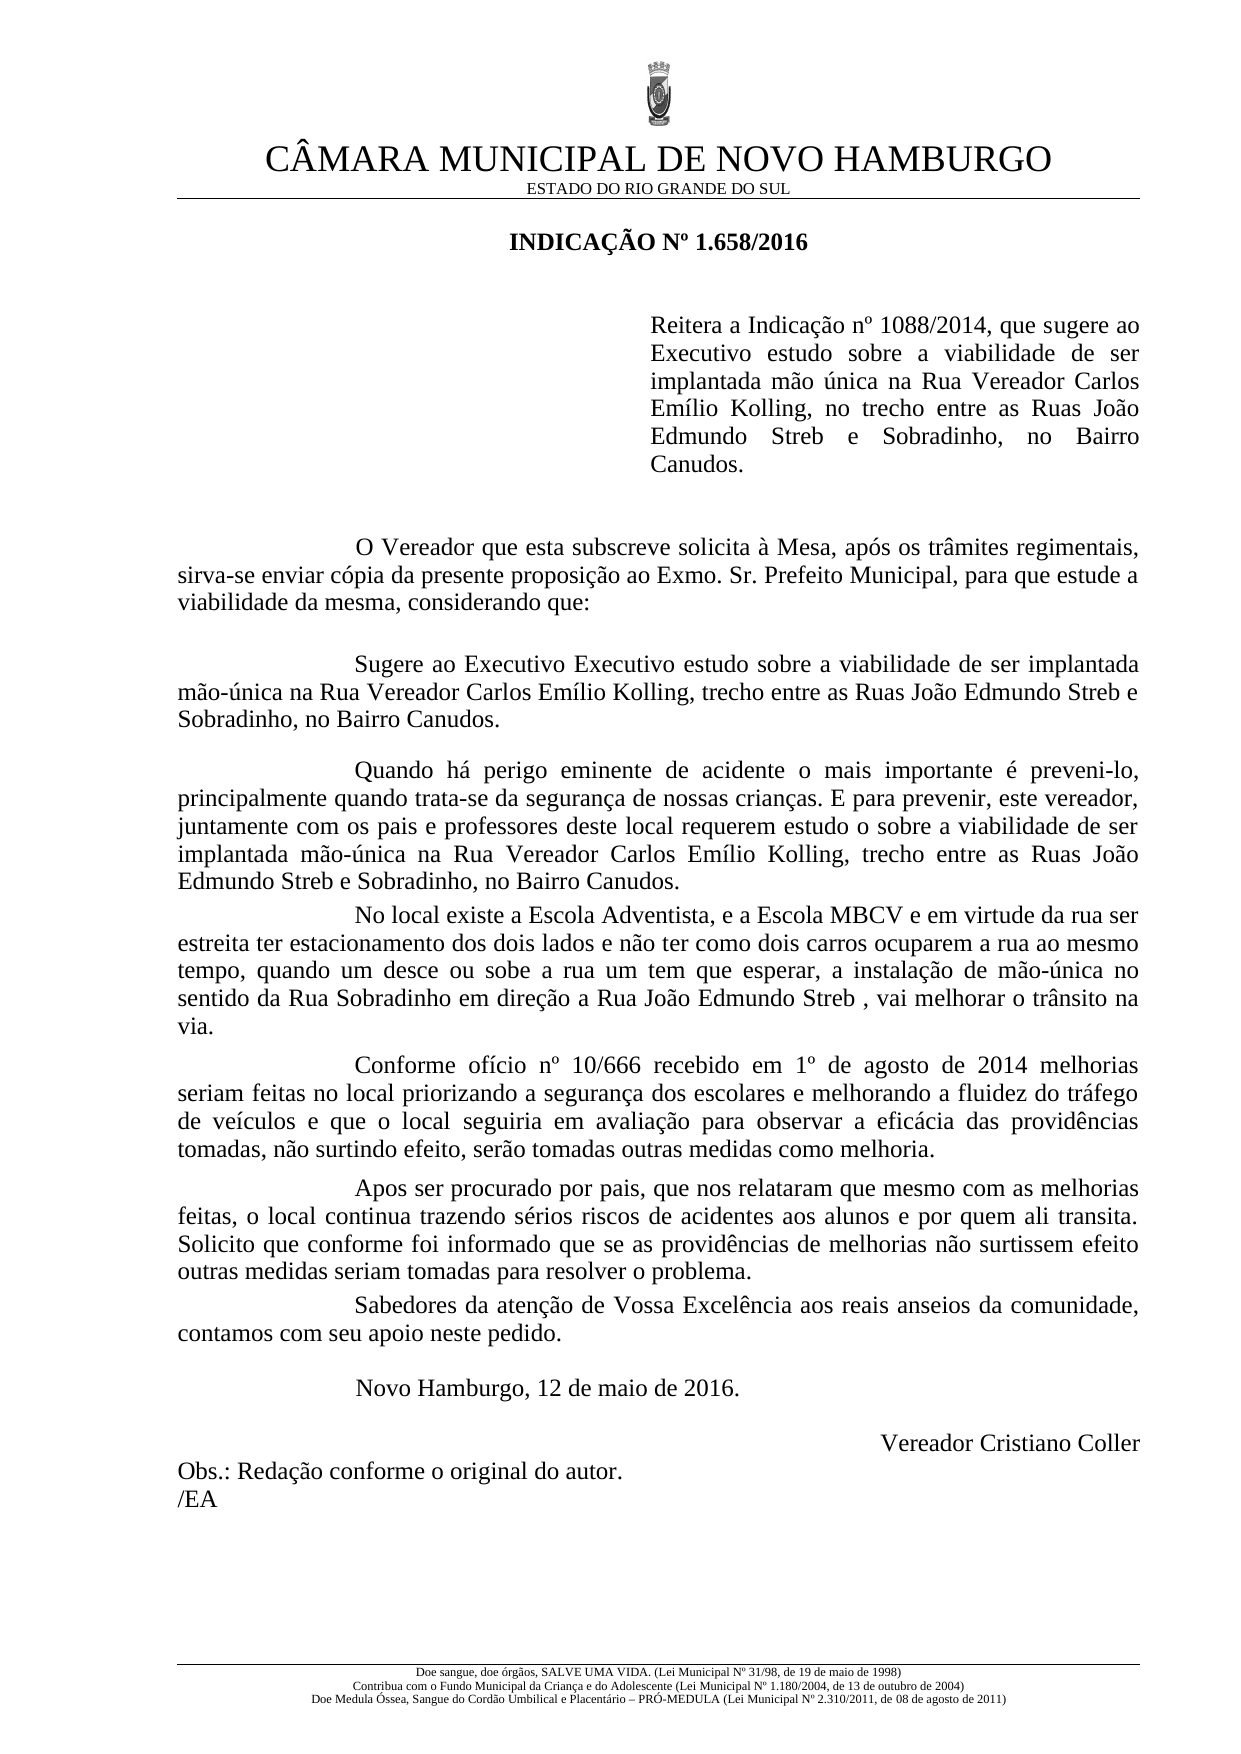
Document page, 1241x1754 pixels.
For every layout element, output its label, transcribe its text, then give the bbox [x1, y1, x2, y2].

text No local existe a Escola Adventista, e a Escola MBCV e em virtude da rua ser estreita ter estacionamento dos dois lados e não ter como dois carros ocuparem a rua ao mesmo tempo, quando um desce ou sobe a rua um tem que esperar, a instalação de mão-única no sentido da Rua Sobradinho em direção a Rua João Edmundo Streb , vai melhorar o trânsito na via. [177, 901, 1140, 1040]
text O Vereador que esta subscreve solicita à Mesa, após os trâmites regimentais, sirva-se enviar cópia da presente proposição ao Exmo. Sr. Prefeito Municipal, para que estude a viabilidade da mesma, considerando que: [177, 533, 1140, 616]
text Reitera a Indicação nº 1088/2014, que sugere ao Executivo estudo sobre a viabilidade de ser implantada mão única na Rua Vereador Carlos Emílio Kolling, no trecho entre as Ruas João Edmundo Streb e Sobradinho, no Bairro Canudos. [650, 311, 1140, 478]
text Obs.: Redação conforme o original do autor. [177, 1457, 1140, 1485]
text Vereador Cristiano Coller [177, 1429, 1140, 1457]
text Sabedores da atenção de Vossa Excelência aos reais anseios da comunidade, contamos com seu apoio neste pedido. [177, 1291, 1140, 1346]
text Novo Hamburgo, 12 de maio de 2016. [177, 1374, 1140, 1402]
text Sugere ao Executivo Executivo estudo sobre a viabilidade de ser implantada mão-única na Rua Vereador Carlos Emílio Kolling, trecho entre as Ruas João Edmundo Streb e Sobradinho, no Bairro Canudos. [177, 650, 1140, 733]
text Conforme ofício nº 10/666 recebido em 1º de agosto de 2014 melhorias seriam feitas no local priorizando a segurança dos escolares e melhorando a fluidez do tráfego de veículos e que o local seguiria em avaliação para observar a eficácia das providências tomadas, não surtindo efeito, serão tomadas outras medidas como melhoria. [177, 1052, 1140, 1162]
text /EA [177, 1485, 1140, 1513]
text Quando há perigo eminente de acidente o mais importante é preveni-lo, principalmente quando trata-se da segurança de nossas crianças. E para prevenir, este vereador, juntamente com os pais e professores deste local requerem estudo o sobre a viabilidade de ser implantada mão-única na Rua Vereador Carlos Emílio Kolling, trecho entre as Ruas João Edmundo Streb e Sobradinho, no Bairro Canudos. [177, 757, 1140, 895]
text Apos ser procurado por pais, que nos relataram que mesmo com as melhorias feitas, o local continua trazendo sérios riscos de acidentes aos alunos e por quem ali transita. Solicito que conforme foi informado que se as providências de melhorias não surtissem efeito outras medidas seriam tomadas para resolver o problema. [177, 1174, 1140, 1285]
text INDICAÇÃO Nº 1.658/2016 [177, 228, 1140, 256]
